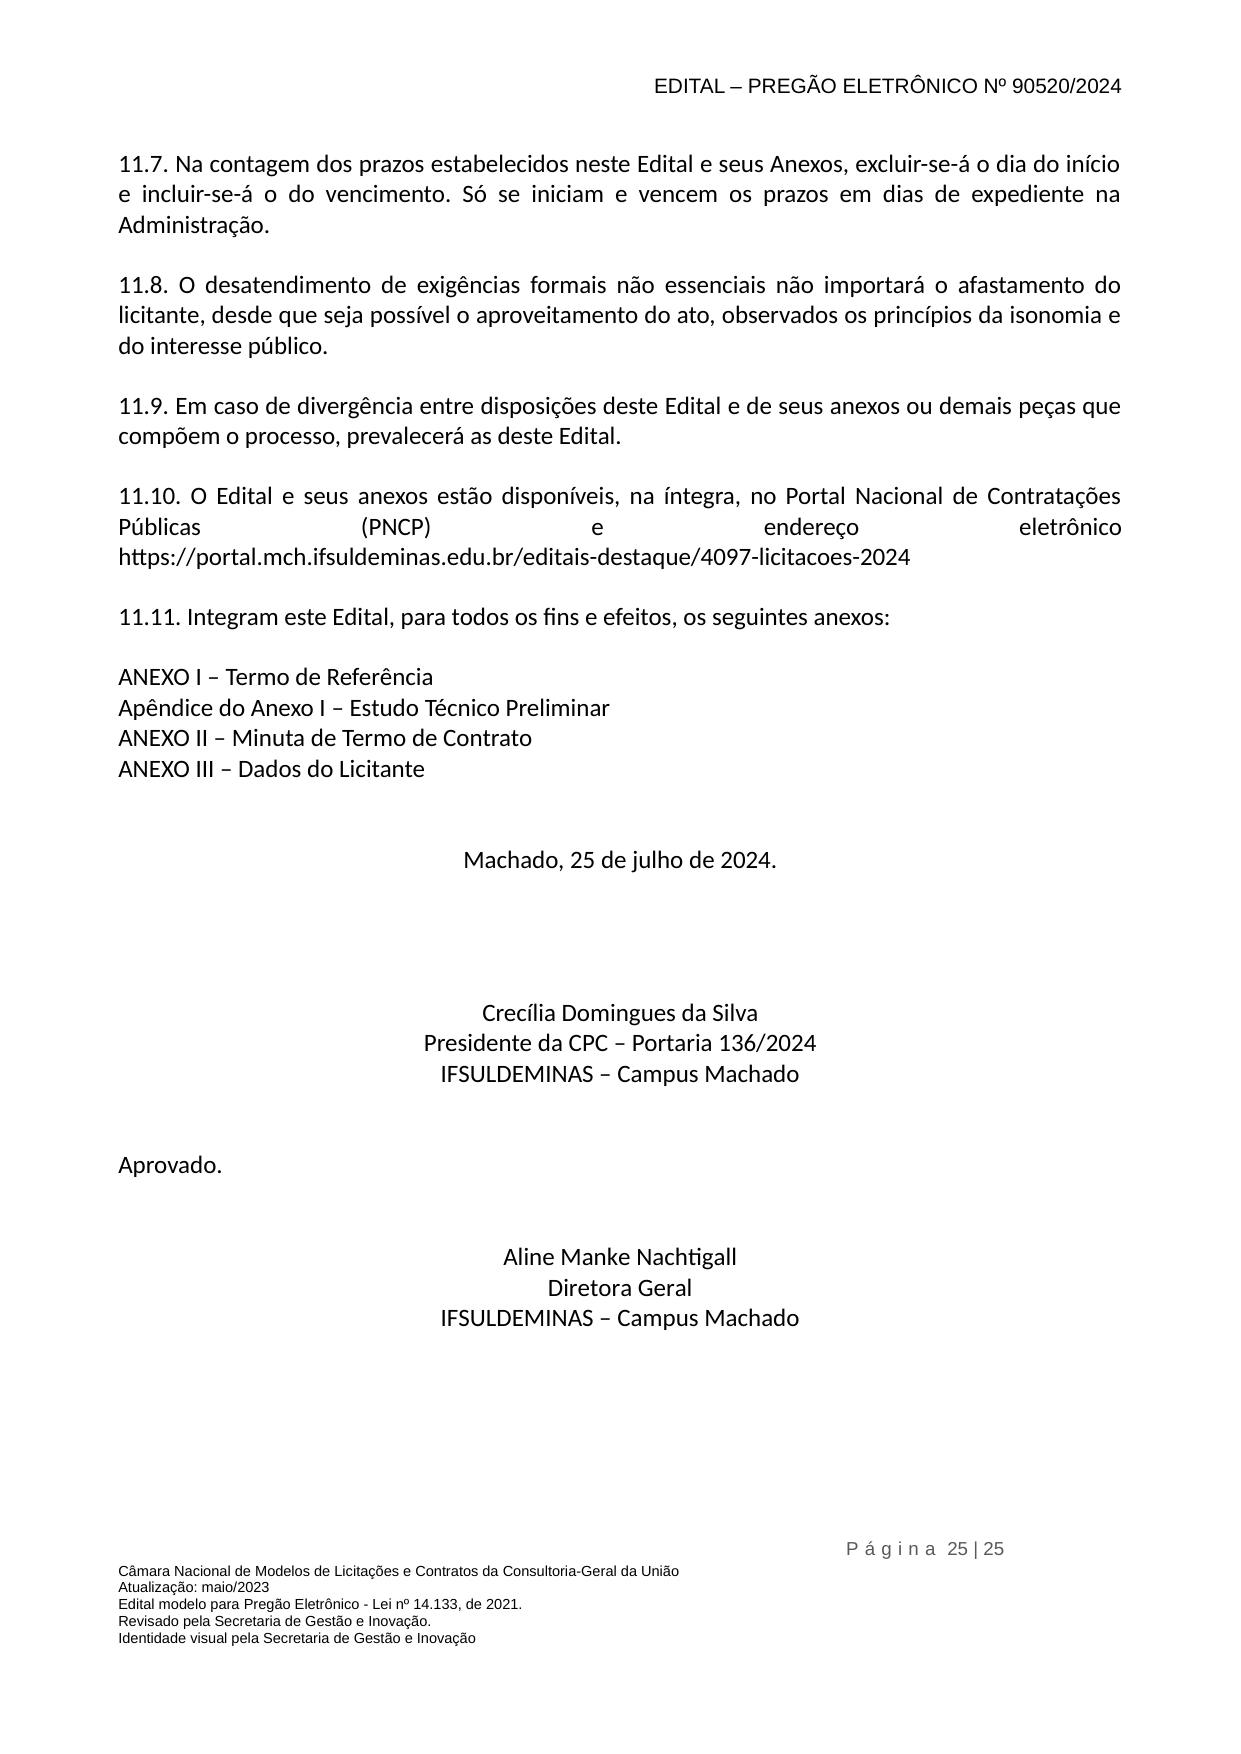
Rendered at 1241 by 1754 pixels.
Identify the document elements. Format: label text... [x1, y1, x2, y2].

text Aline Manke Nachtigall [118, 1241, 1122, 1272]
text ANEXO I – Termo de Referência [118, 661, 1122, 692]
text Presidente da CPC – Portaria 136/2024 [118, 1028, 1122, 1058]
text 11.9. Em caso de divergência entre disposições deste Edital e de seus anexos ou demais peças que compõem o processo, prevalecerá as deste Edital. [118, 390, 1122, 451]
text Machado, 25 de julho de 2024. [118, 844, 1122, 875]
text 11.10. O Edital e seus anexos estão disponíveis, na íntegra, no Portal Nacional de Contratações Públicas (PNCP) e endereço eletrônico https://portal.mch.ifsuldeminas.edu.br/editais-destaque/4097-licitacoes-2024 [118, 480, 1122, 572]
text 11.11. Integram este Edital, para todos os fins e efeitos, os seguintes anexos: [118, 601, 1122, 632]
text Diretora Geral [118, 1272, 1122, 1302]
text Crecília Domingues da Silva [118, 997, 1122, 1028]
text Apêndice do Anexo I – Estudo Técnico Preliminar [118, 692, 1122, 722]
text Aprovado. [118, 1150, 1122, 1180]
text ANEXO II – Minuta de Termo de Contrato [118, 722, 1122, 753]
text 11.8. O desatendimento de exigências formais não essenciais não importará o afastamento do licitante, desde que seja possível o aproveitamento do ato, observados os princípios da isonomia e do interesse público. [118, 269, 1122, 360]
text ANEXO III – Dados do Licitante [118, 753, 1122, 783]
text 11.7. Na contagem dos prazos estabelecidos neste Edital e seus Anexos, excluir-se-á o dia do início e incluir-se-á o do vencimento. Só se iniciam e vencem os prazos em dias de expediente na Administração. [118, 148, 1122, 239]
text IFSULDEMINAS – Campus Machado [118, 1302, 1122, 1333]
text IFSULDEMINAS – Campus Machado [118, 1058, 1122, 1089]
